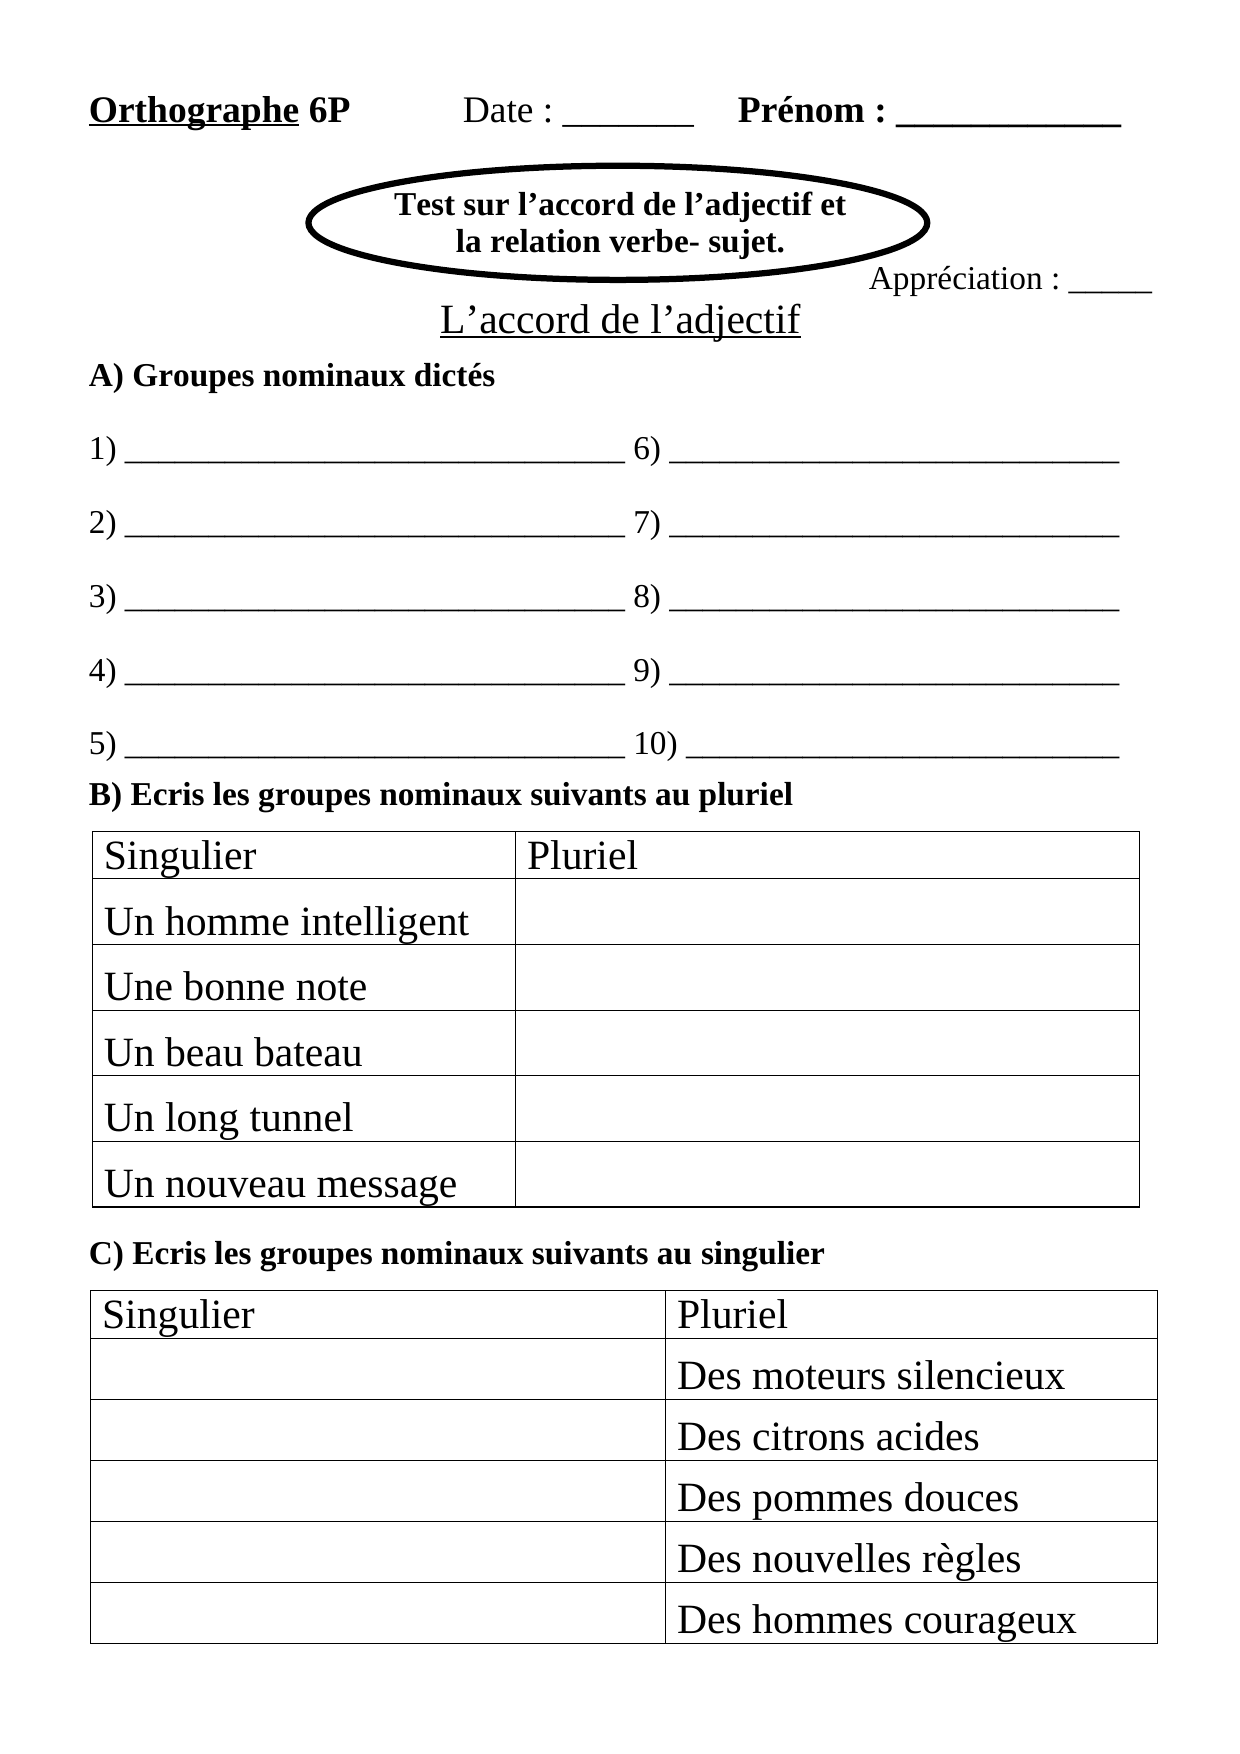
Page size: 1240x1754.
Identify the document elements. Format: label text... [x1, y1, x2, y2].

text A) Groupes nominaux dictés [89, 356, 1152, 393]
table_cell [516, 879, 1139, 944]
table_header Pluriel [666, 1291, 1157, 1338]
table_cell [91, 1400, 665, 1460]
table_cell Des pommes douces [666, 1461, 1157, 1521]
table_cell [516, 1076, 1139, 1141]
text [89, 186, 363, 222]
text [872, 186, 1152, 222]
table_cell [91, 1522, 665, 1582]
text B) Ecris les groupes nominaux suivants au pluriel [89, 776, 1152, 813]
text 3) ______________________________ 8) ___________________________ [89, 577, 1152, 614]
table_header Pluriel [516, 832, 1139, 878]
table_cell Un beau bateau [93, 1011, 515, 1075]
text [875, 222, 1152, 259]
text 1) ______________________________ 6) ___________________________ [89, 430, 1152, 467]
table_cell [91, 1583, 665, 1643]
table_cell Une bonne note [93, 945, 515, 1009]
table_cell Des moteurs silencieux [666, 1339, 1157, 1399]
table_cell Un homme intelligent [93, 879, 515, 944]
text Appréciation : _____ [89, 259, 1152, 296]
table_header Singulier [93, 832, 515, 878]
table_cell [91, 1461, 665, 1521]
text la relation verbe- sujet. [312, 222, 923, 259]
table_cell Un nouveau message [93, 1142, 515, 1206]
table_cell [91, 1339, 665, 1399]
table_cell Des hommes courageux [666, 1583, 1157, 1643]
text L’accord de l’adjectif [89, 296, 1152, 342]
table_cell Des citrons acides [666, 1400, 1157, 1460]
table_cell Des nouvelles règles [666, 1522, 1157, 1582]
table_cell [516, 1142, 1139, 1206]
table_header Singulier [91, 1291, 665, 1338]
table_cell [516, 945, 1139, 1009]
text 2) ______________________________ 7) ___________________________ [89, 504, 1152, 541]
text [89, 222, 361, 259]
text C) Ecris les groupes nominaux suivants au singulier [89, 1235, 1152, 1272]
text 4) ______________________________ 9) ___________________________ [89, 651, 1152, 688]
table_cell [516, 1011, 1139, 1075]
table_cell Un long tunnel [93, 1076, 515, 1141]
text Orthographe 6P Date : _______ Prénom : ____________ [89, 89, 1152, 130]
text Test sur l’accord de l’adjectif et [312, 186, 923, 222]
text 5) ______________________________ 10) __________________________ [89, 725, 1152, 762]
